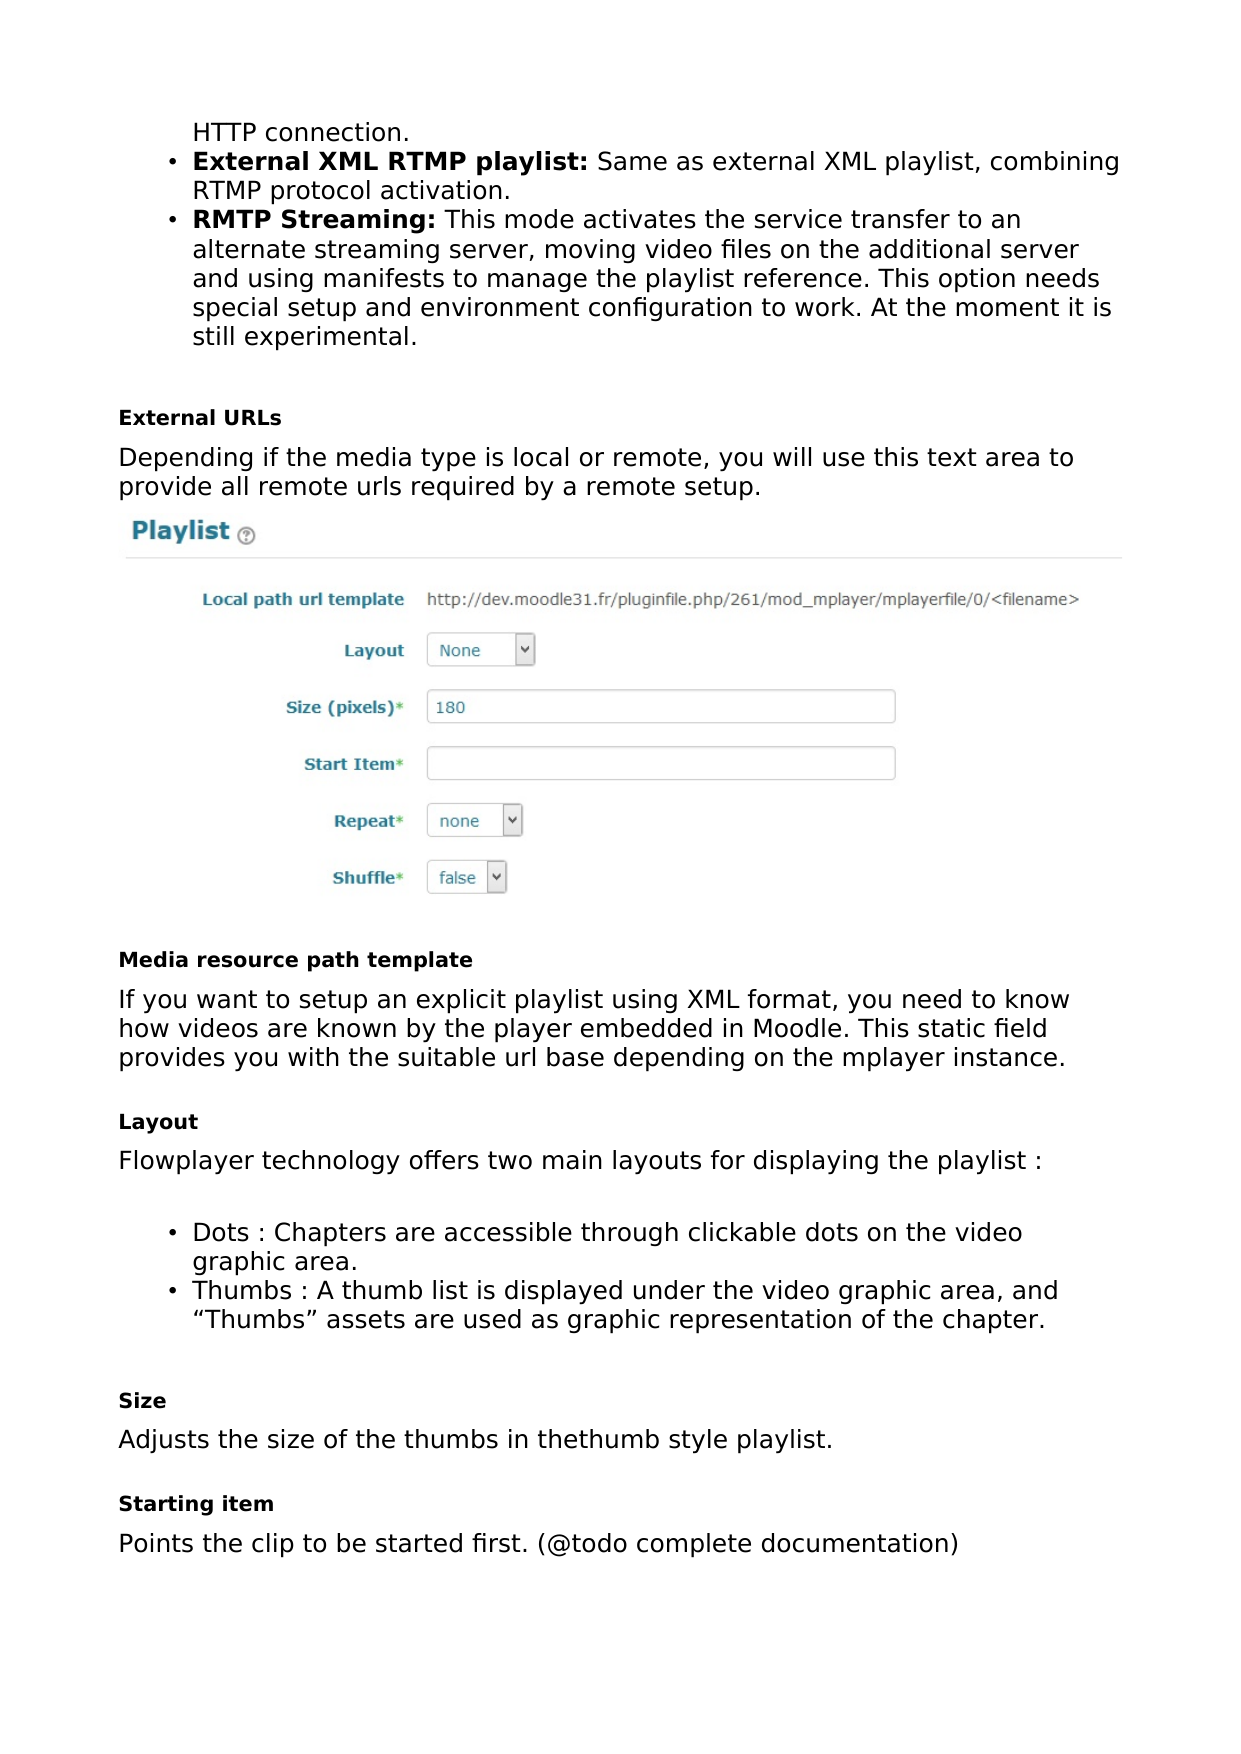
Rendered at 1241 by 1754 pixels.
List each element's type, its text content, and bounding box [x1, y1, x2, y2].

list RMTP Streaming: This mode activates the service transfer to an alternate streaming server, moving video files on the additional server and using manifests to manage the playlist reference. This option needs special setup and environment configuration to work. At the moment it is still experimental. [177, 206, 1122, 351]
list HTTP connection. [177, 118, 1122, 147]
text If you want to setup an explicit playlist using XML format, you need to know how videos are known by the player embedded in Moodle. This static field provides you with the suitable url base depending on the mplayer instance. [118, 985, 1122, 1072]
subtitle Size [118, 1389, 1122, 1413]
text Adjusts the size of the thumbs in thethumb style playlist. [118, 1426, 1122, 1455]
picture [118, 513, 1123, 911]
list Thumbs : A thumb list is displayed under the video graphic area, and “Thumbs” assets are used as graphic representation of the chapter. [177, 1276, 1122, 1334]
text Flowplayer technology offers two main layouts for displaying the playlist : [118, 1147, 1122, 1176]
text Points the clip to be started first. (@todo complete documentation) [118, 1529, 1122, 1558]
subtitle External URLs [118, 406, 1122, 430]
subtitle Layout [118, 1110, 1122, 1134]
subtitle Starting item [118, 1492, 1122, 1517]
list Dots : Chapters are accessible through clickable dots on the video graphic area. [177, 1218, 1122, 1276]
list External XML RTMP playlist: Same as external XML playlist, combining RTMP protocol activation. [177, 147, 1122, 206]
subtitle Media resource path template [118, 948, 1122, 972]
text Depending if the media type is local or remote, you will use this text area to provide all remote urls required by a remote setup. [118, 443, 1122, 501]
